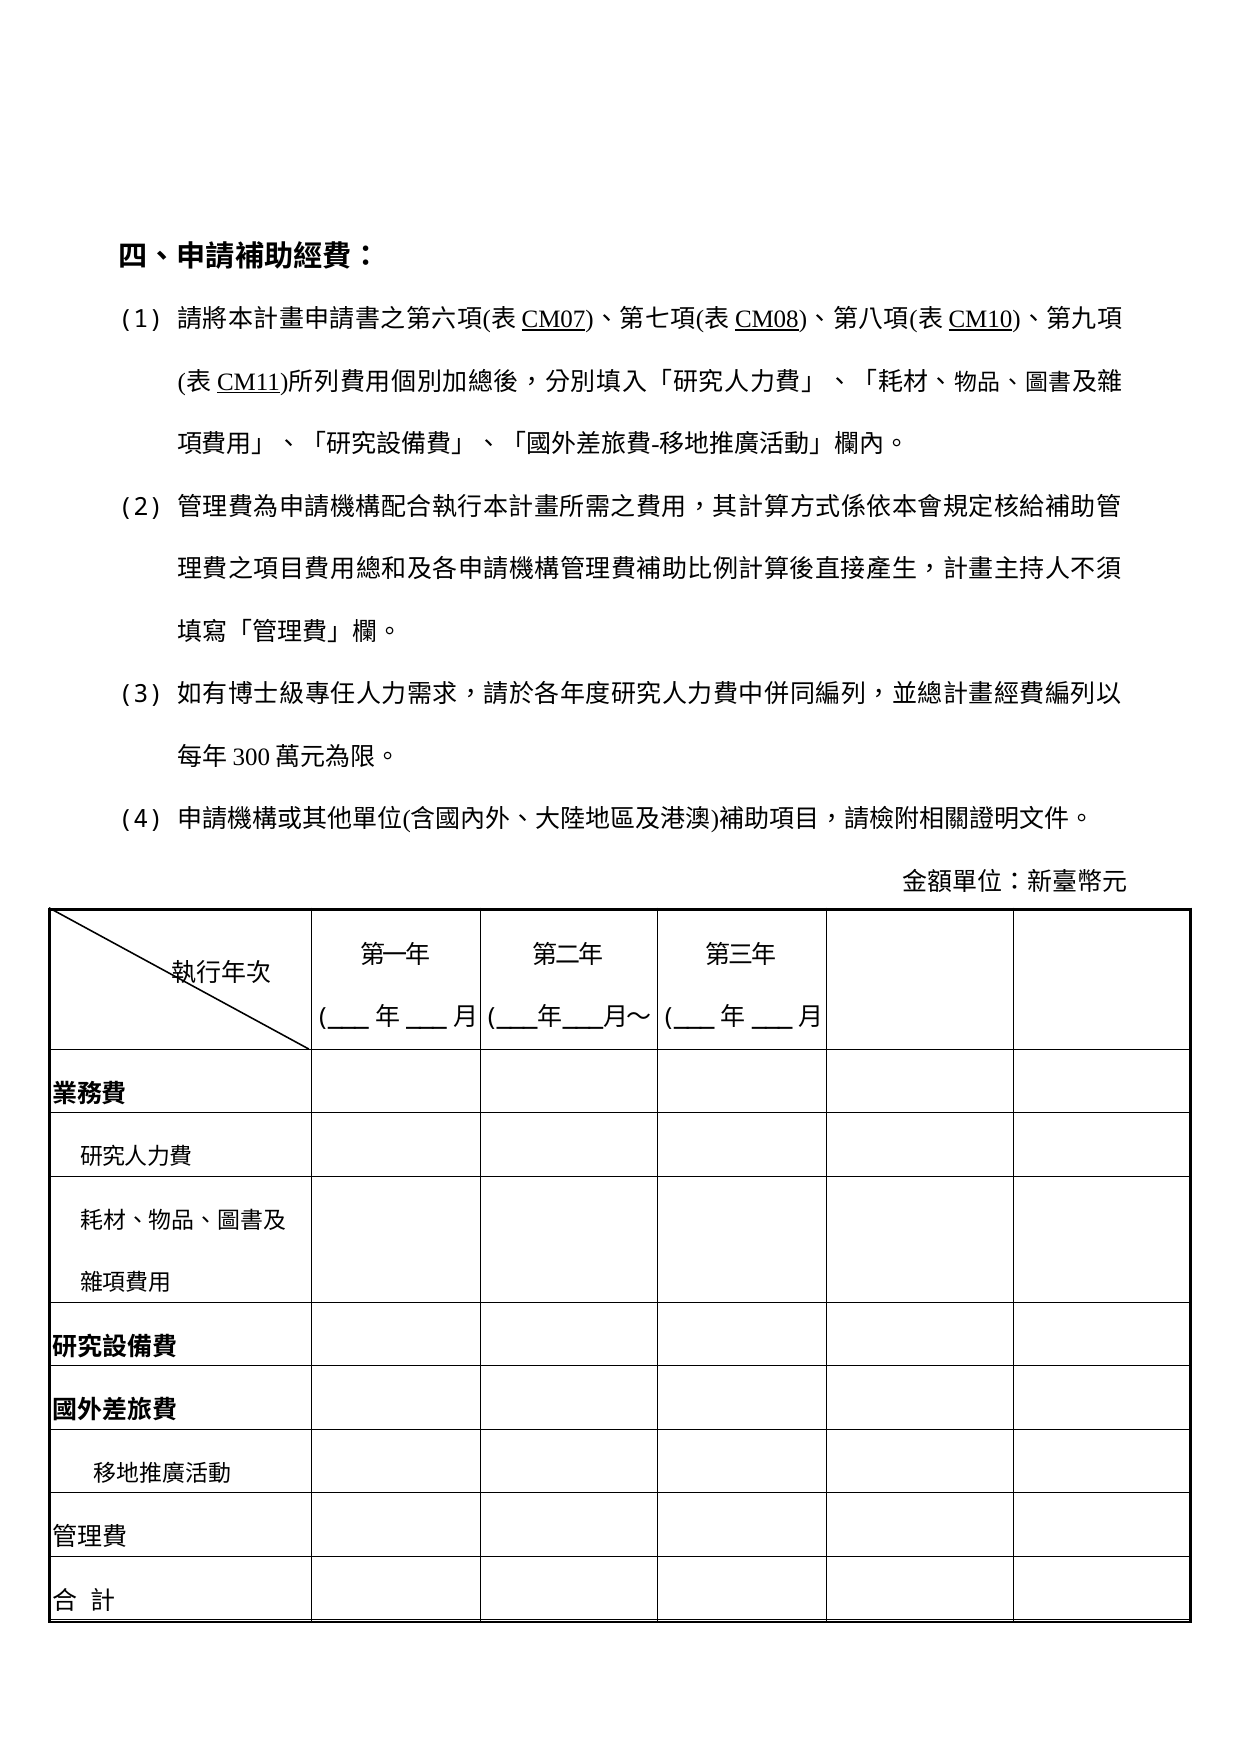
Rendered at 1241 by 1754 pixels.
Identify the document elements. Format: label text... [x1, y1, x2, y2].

table_cell [481, 1177, 657, 1302]
table_cell 國外差旅費 [51, 1366, 311, 1429]
table_header 執行年次 補助項目 [59, 911, 311, 1048]
table_cell 管理費 [51, 1493, 311, 1556]
list 管理費為申請機構配合執行本計畫所需之費用，其計算方式係依本會規定核給補助管理費之項目費用總和及各申請機構管理費補助比例計算後直接產生，計畫主持人不須填寫「管理費」欄。 [118, 462, 1122, 650]
table_cell [312, 1113, 480, 1176]
table_header [1014, 911, 1189, 1048]
table_cell [1014, 1557, 1189, 1619]
text 四、申請補助經費： [118, 212, 1122, 275]
table_cell [658, 1050, 826, 1112]
table_cell [481, 1557, 657, 1619]
list 申請機構或其他單位(含國內外、大陸地區及港澳)補助項目，請檢附相關證明文件。 [118, 775, 1122, 837]
table_cell [481, 1113, 657, 1176]
table_cell 研究設備費 [51, 1303, 311, 1365]
table_cell [481, 1493, 657, 1556]
table_cell [827, 1557, 1013, 1619]
table_header 第一年 (___年___月～ ___年___月) [312, 911, 480, 1048]
table_cell [658, 1303, 826, 1365]
table_cell [1014, 1493, 1189, 1556]
table_cell [827, 1366, 1013, 1429]
table_cell [827, 1430, 1013, 1492]
table_cell [481, 1050, 657, 1112]
table_cell [658, 1366, 826, 1429]
table_cell [827, 1493, 1013, 1556]
table_header 第三年 (___年___月～ ___年___月) [658, 911, 826, 1048]
table_cell 業務費 [51, 1050, 311, 1112]
table_cell [312, 1050, 480, 1112]
list 如有博士級專任人力需求，請於各年度研究人力費中併同編列，並總計畫經費編列以每年300萬元為限。 [118, 650, 1122, 775]
table_cell 移地推廣活動 [51, 1430, 311, 1492]
table_cell [481, 1366, 657, 1429]
table_cell [827, 1113, 1013, 1176]
table_cell [481, 1430, 657, 1492]
table_cell [658, 1493, 826, 1556]
table_cell [827, 1303, 1013, 1365]
table_cell [312, 1177, 480, 1302]
table_cell [312, 1557, 480, 1619]
table_cell 研究人力費 [51, 1113, 311, 1176]
text 金額單位：新臺幣元 [162, 837, 1128, 900]
table_cell 耗材、物品、圖書及 雜項費用 [51, 1177, 311, 1302]
table_cell [481, 1303, 657, 1365]
table_cell [1014, 1050, 1189, 1112]
table_cell [658, 1430, 826, 1492]
table_cell [658, 1177, 826, 1302]
table_cell [827, 1050, 1013, 1112]
table_header 第二年 (___年___月～ ___年___月) [481, 911, 657, 1048]
table_cell [1014, 1430, 1189, 1492]
table_cell [827, 1177, 1013, 1302]
table_cell [312, 1303, 480, 1365]
table_header [827, 911, 1013, 1048]
table_cell [312, 1366, 480, 1429]
table_cell [658, 1557, 826, 1619]
table_cell [1014, 1113, 1189, 1176]
list 請將本計畫申請書之第六項(表CM07)、第七項(表CM08)、第八項(表CM10)、第九項(表CM11)所列費用個別加總後，分別填入「研究人力費」、「耗材、物品、圖書及雜項費用」、「研究設備費」、「國外差旅費-移地推廣活動」欄內。 [118, 275, 1122, 462]
table_cell [312, 1493, 480, 1556]
table_header 執行年次 補助項目 [51, 911, 303, 1048]
table_cell [658, 1113, 826, 1176]
table_cell [1014, 1303, 1189, 1365]
table_cell [312, 1430, 480, 1492]
table_cell [1014, 1177, 1189, 1302]
table_cell [1014, 1366, 1189, 1429]
table_cell 合 計 [51, 1557, 311, 1619]
